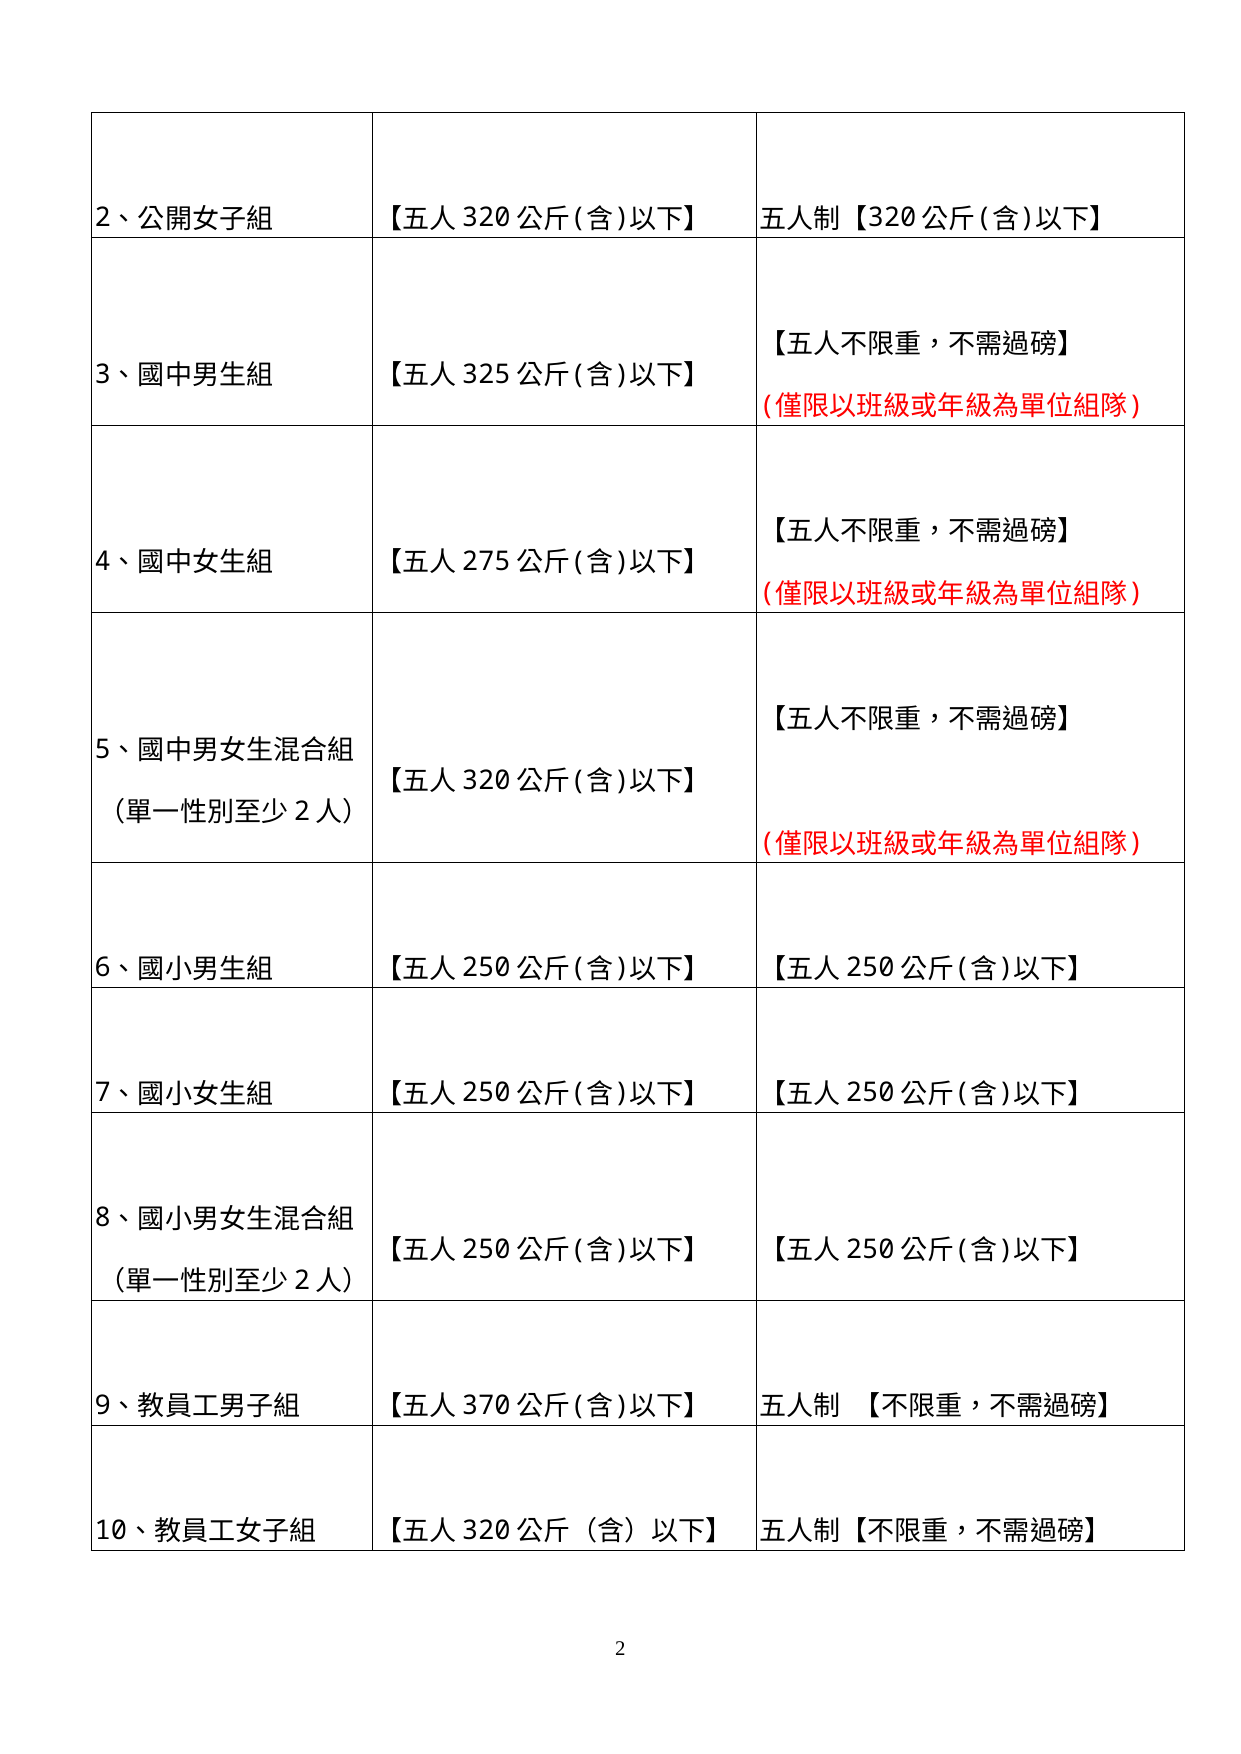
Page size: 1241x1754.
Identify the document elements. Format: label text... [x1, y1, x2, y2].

table_cell 【五人不限重，不需過磅】 (僅限以班級或年級為單位組隊) [757, 238, 1184, 425]
table_cell 【五人320公斤(含)以下】 [373, 113, 756, 237]
table_cell 5、國中男女生混合組 （單一性別至少2人） [92, 613, 372, 862]
table_cell 【五人275公斤(含)以下】 [373, 426, 756, 612]
table_cell 【五人320公斤（含）以下】 [373, 1426, 756, 1550]
table_cell 【五人325公斤(含)以下】 [373, 238, 756, 425]
table_cell 4、國中女生組 [92, 426, 372, 612]
table_cell 6、國小男生組 [92, 863, 372, 987]
table_cell 【五人不限重，不需過磅】 (僅限以班級或年級為單位組隊) [757, 426, 1184, 612]
table_cell 【五人250公斤(含)以下】 [757, 988, 1184, 1112]
table_cell 10、教員工女子組 [92, 1426, 372, 1550]
table_cell 【五人250公斤(含)以下】 [373, 1113, 756, 1300]
table_cell 3、國中男生組 [92, 238, 372, 425]
table_cell 五人制 【不限重，不需過磅】 [757, 1301, 1184, 1425]
table_cell 五人制【不限重，不需過磅】 [757, 1426, 1184, 1550]
table_cell 【五人250公斤(含)以下】 [757, 1113, 1184, 1300]
table_cell 【五人320公斤(含)以下】 [373, 613, 756, 862]
table_cell 8、國小男女生混合組 （單一性別至少2人） [92, 1113, 372, 1300]
table_cell 【五人250公斤(含)以下】 [373, 863, 756, 987]
table_cell 2、公開女子組 [92, 113, 372, 237]
table_cell 【五人250公斤(含)以下】 [373, 988, 756, 1112]
table_cell 【五人370公斤(含)以下】 [373, 1301, 756, 1425]
table_cell 9、教員工男子組 [92, 1301, 372, 1425]
table_cell 【五人不限重，不需過磅】 (僅限以班級或年級為單位組隊) [757, 613, 1184, 862]
table_cell 7、國小女生組 [92, 988, 372, 1112]
table_cell 【五人250公斤(含)以下】 [757, 863, 1184, 987]
table_cell 五人制【320公斤(含)以下】 [757, 113, 1184, 237]
